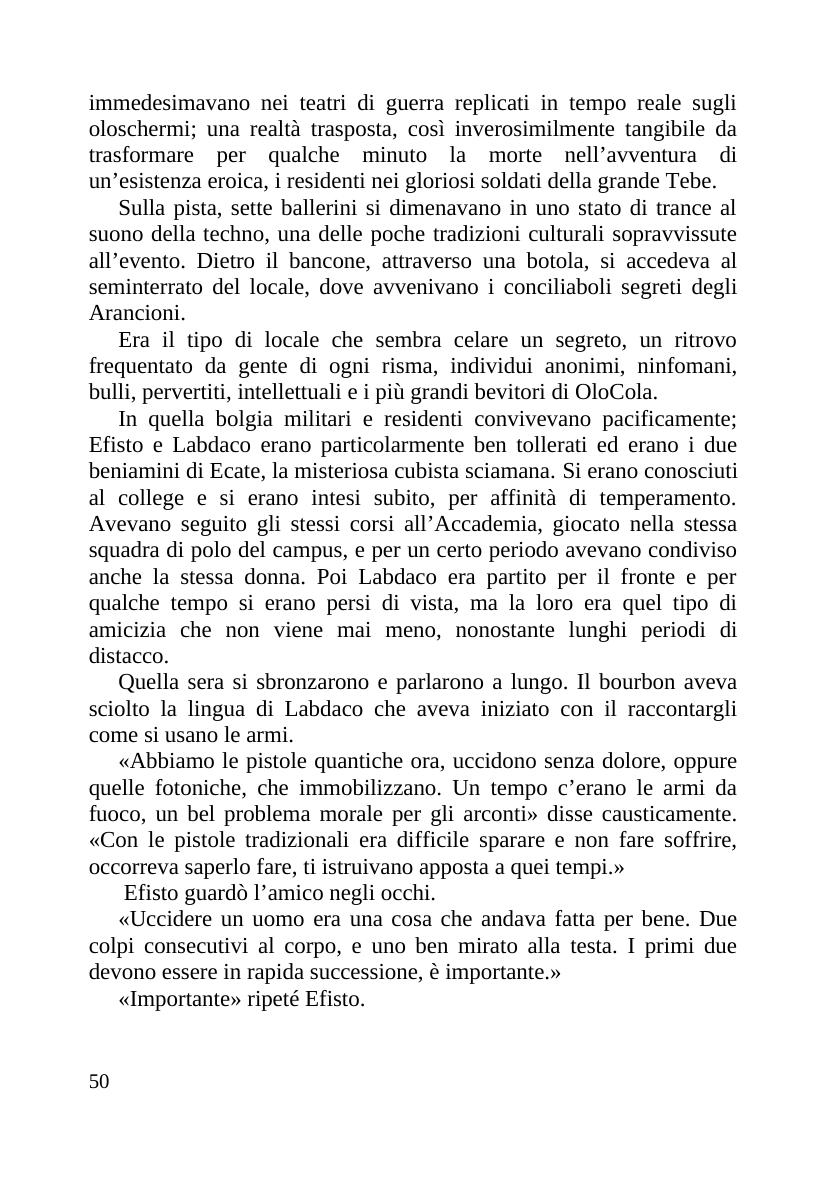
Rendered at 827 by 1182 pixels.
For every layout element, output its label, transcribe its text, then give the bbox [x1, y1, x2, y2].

text Efisto guardò l’amico negli occhi. [88, 879, 738, 906]
text immedesimavano nei teatri di guerra replicati in tempo reale sugli oloschermi; una realtà trasposta, così inverosimilmente tangibile da trasformare per qualche minuto la morte nell’avventura di un’esistenza eroica, i residenti nei gloriosi soldati della grande Tebe. [88, 88, 738, 194]
text Sulla pista, sette ballerini si dimenavano in uno stato di trance al suono della techno, una delle poche tradizioni culturali sopravvissute all’evento. Dietro il bancone, attraverso una botola, si accedeva al seminterrato del locale, dove avvenivano i conciliaboli segreti degli Arancioni. [88, 194, 738, 326]
text In quella bolgia militari e residenti convivevano pacificamente; Efisto e Labdaco erano particolarmente ben tollerati ed erano i due beniamini di Ecate, la misteriosa cubista sciamana. Si erano conosciuti al college e si erano intesi subito, per affinità di temperamento. Avevano seguito gli stessi corsi all’Accademia, giocato nella stessa squadra di polo del campus, e per un certo periodo avevano condiviso anche la stessa donna. Poi Labdaco era partito per il fronte e per qualche tempo si erano persi di vista, ma la loro era quel tipo di amicizia che non viene mai meno, nonostante lunghi periodi di distacco. [88, 405, 738, 668]
text «Abbiamo le pistole quantiche ora, uccidono senza dolore, oppure quelle fotoniche, che immobilizzano. Un tempo c’erano le armi da fuoco, un bel problema morale per gli arconti» disse causticamente. «Con le pistole tradizionali era difficile sparare e non fare soffrire, occorreva saperlo fare, ti istruivano apposta a quei tempi.» [88, 747, 738, 879]
text «Importante» ripeté Efisto. [88, 984, 738, 1011]
text Era il tipo di locale che sembra celare un segreto, un ritrovo frequentato da gente di ogni risma, individui anonimi, ninfomani, bulli, pervertiti, intellettuali e i più grandi bevitori di OloCola. [88, 326, 738, 405]
text Quella sera si sbronzarono e parlarono a lungo. Il bourbon aveva sciolto la lingua di Labdaco che aveva iniziato con il raccontargli come si usano le armi. [88, 668, 738, 747]
text «Uccidere un uomo era una cosa che andava fatta per bene. Due colpi consecutivi al corpo, e uno ben mirato alla testa. I primi due devono essere in rapida successione, è importante.» [88, 906, 738, 984]
